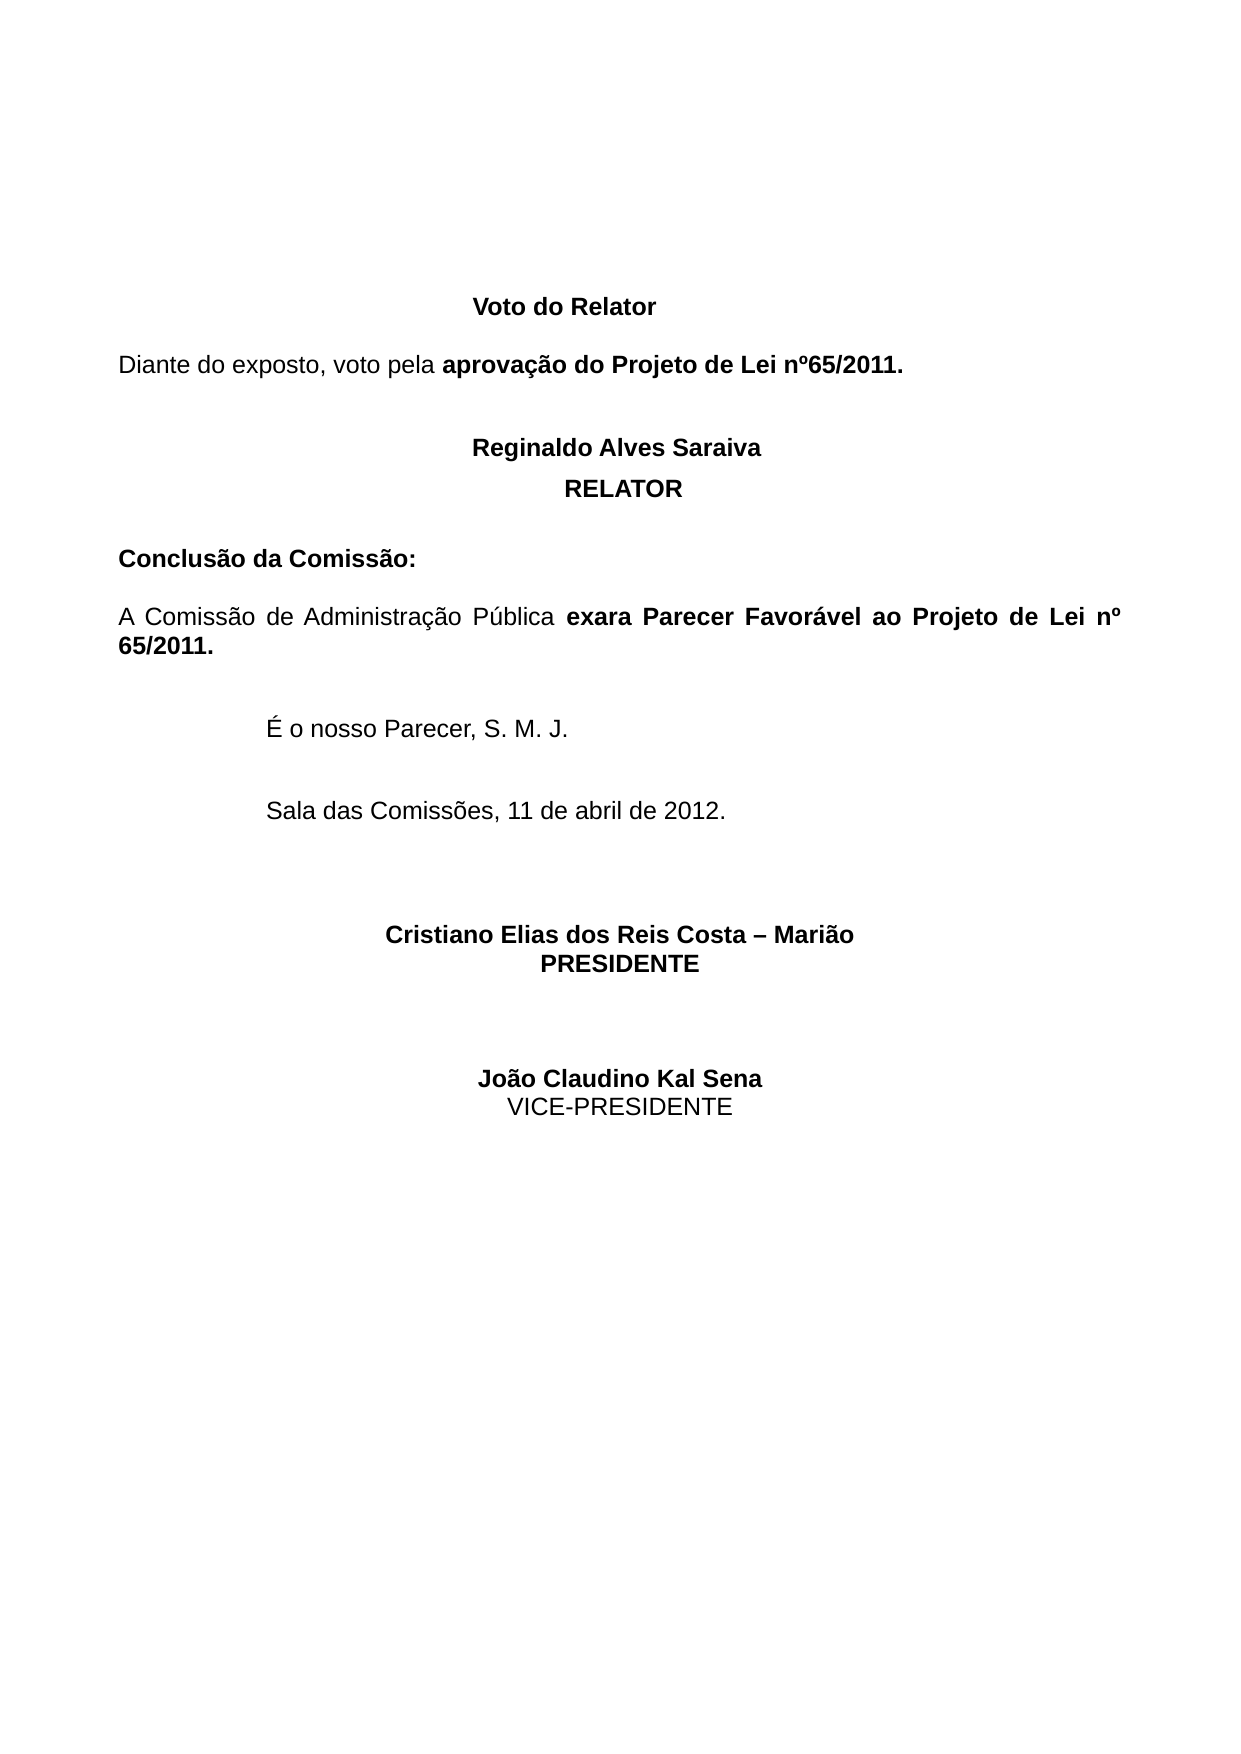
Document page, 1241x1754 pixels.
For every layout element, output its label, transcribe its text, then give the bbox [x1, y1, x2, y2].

text Reginaldo Alves Saraiva [118, 433, 1122, 461]
text Voto do Relator [118, 292, 1122, 321]
text João Claudino Kal Sena [118, 1063, 1122, 1092]
text Cristiano Elias dos Reis Costa – Marião [118, 920, 1122, 948]
text PRESIDENTE [118, 948, 1122, 977]
text Conclusão da Comissão: [118, 544, 1122, 573]
text Sala das Comissões, 11 de abril de 2012. [118, 796, 1122, 825]
text Diante do exposto, voto pela aprovação do Projeto de Lei nº65/2011. [118, 350, 1122, 379]
text VICE-PRESIDENTE [118, 1092, 1122, 1121]
text É o nosso Parecer, S. M. J. [118, 713, 1122, 742]
text A Comissão de Administração Pública exara Parecer Favorável ao Projeto de Lei nº 65/2011. [103, 602, 1122, 660]
text RELATOR [118, 474, 1122, 503]
